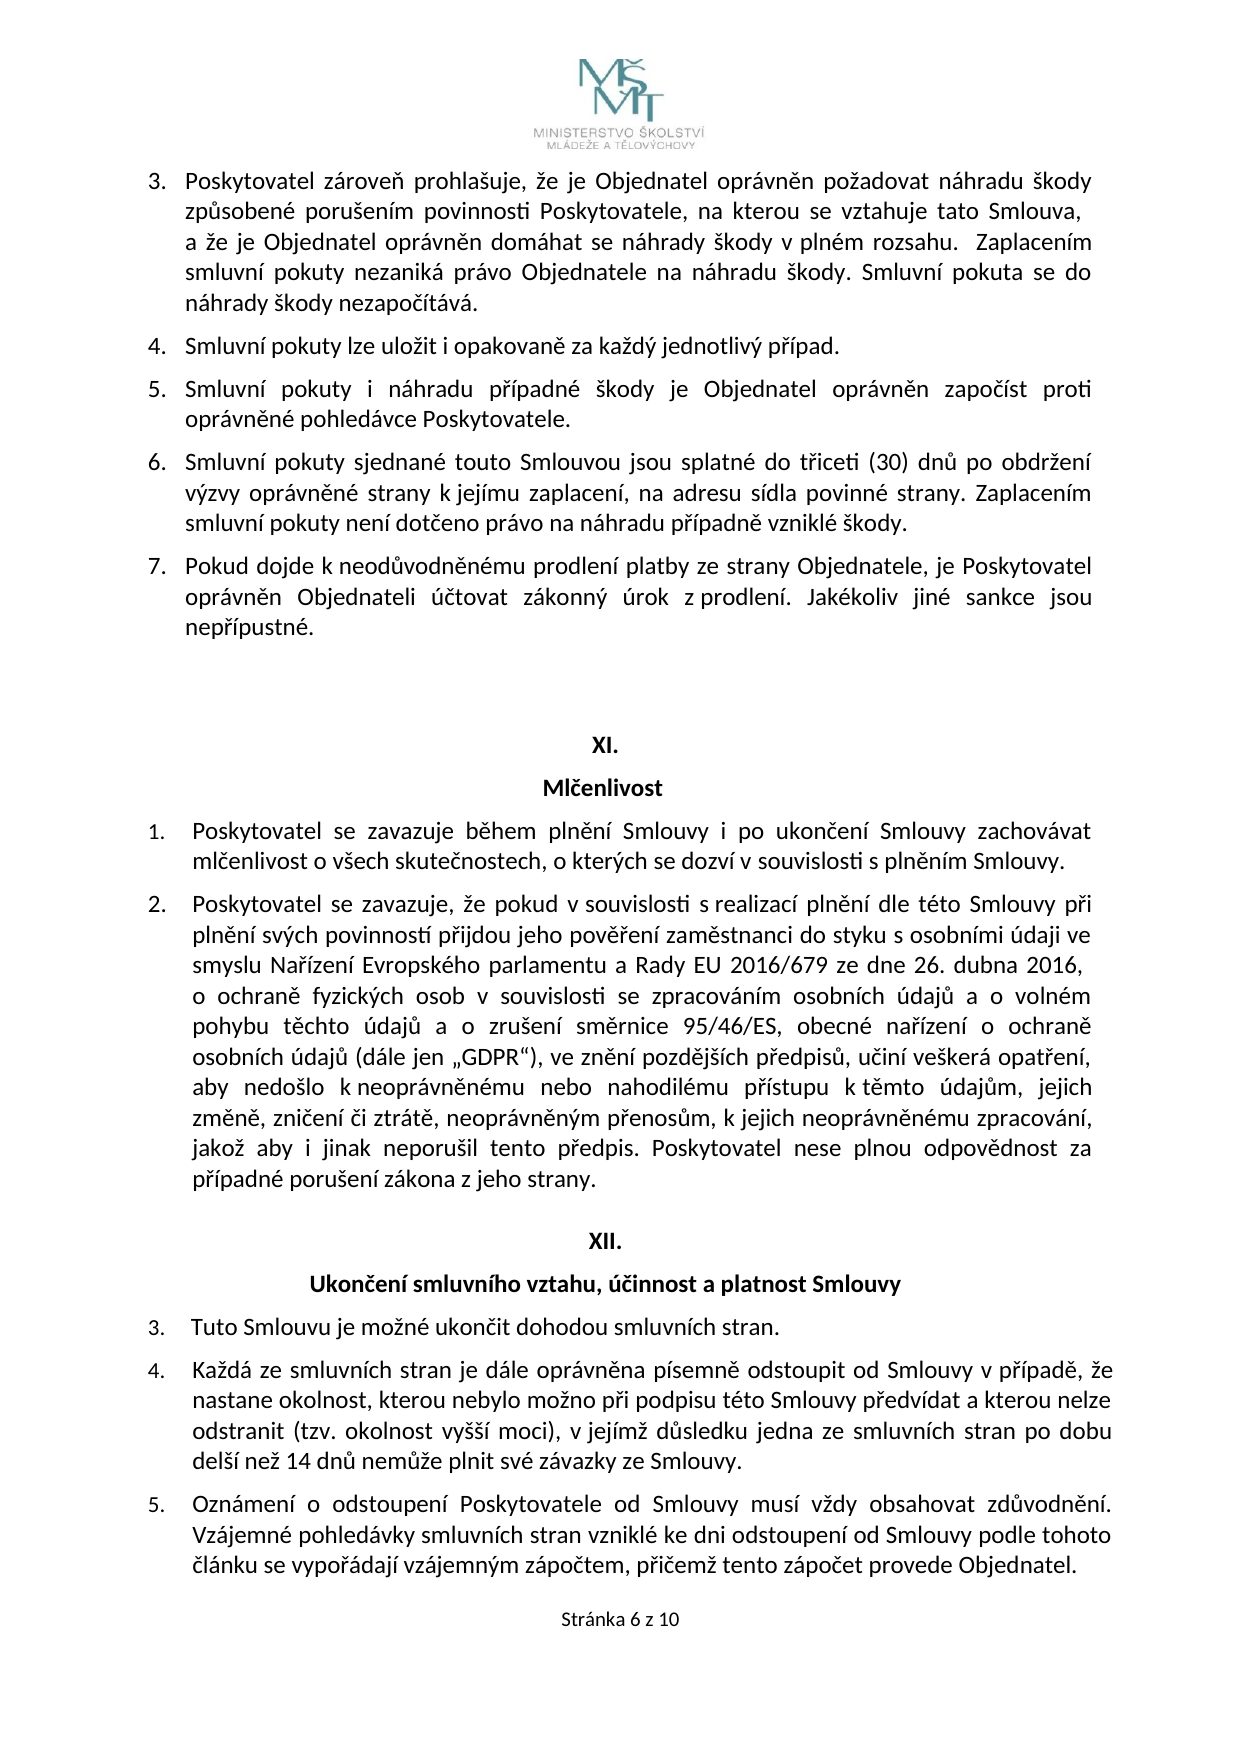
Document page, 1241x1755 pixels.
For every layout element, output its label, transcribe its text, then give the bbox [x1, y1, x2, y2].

list Tuto Smlouvu je možné ukončit dohodou smluvních stran. [148, 1311, 1113, 1341]
list Oznámení o odstoupení Poskytovatele od Smlouvy musí vždy obsahovat zdůvodnění. Vzájemné pohledávky smluvních stran vzniklé ke dni odstoupení od Smlouvy podle tohoto článku se vypořádají vzájemným zápočtem, přičemž tento zápočet provede Objednatel. [148, 1488, 1113, 1580]
list Poskytovatel se zavazuje během plnění Smlouvy i po ukončení Smlouvy zachovávat mlčenlivost o všech skutečnostech, o kterých se dozví v souvislosti s plněním Smlouvy. [148, 815, 1093, 876]
list Smluvní pokuty sjednané touto Smlouvou jsou splatné do třiceti (30) dnů po obdržení výzvy oprávněné strany k jejímu zaplacení, na adresu sídla povinné strany. Zaplacením smluvní pokuty není dotčeno právo na náhradu případně vzniklé škody. [148, 446, 1093, 538]
list Pokud dojde k neodůvodněnému prodlení platby ze strany Objednatele, je Poskytovatel oprávněn Objednateli účtovat zákonný úrok z prodlení. Jakékoliv jiné sankce jsou nepřípustné. [148, 551, 1093, 642]
text Mlčenlivost [148, 772, 1063, 802]
text Ukončení smluvního vztahu, účinnost a platnost Smlouvy [148, 1268, 1063, 1298]
list Smluvní pokuty i náhradu případné škody je Objednatel oprávněn započíst proti oprávněné pohledávce Poskytovatele. [148, 373, 1093, 434]
list Každá ze smluvních stran je dále oprávněna písemně odstoupit od Smlouvy v případě, že nastane okolnost, kterou nebylo možno při podpisu této Smlouvy předvídat a kterou nelze odstranit (tzv. okolnost vyšší moci), v jejímž důsledku jedna ze smluvních stran po dobu delší než 14 dnů nemůže plnit své závazky ze Smlouvy. [148, 1354, 1113, 1476]
list Poskytovatel zároveň prohlašuje, že je Objednatel oprávněn požadovat náhradu škody způsobené porušením povinnosti Poskytovatele, na kterou se vztahuje tato Smlouva, a že je Objednatel oprávněn domáhat se náhrady škody v plném rozsahu. Zaplacením smluvní pokuty nezaniká právo Objednatele na náhradu škody. Smluvní pokuta se do náhrady škody nezapočítává. [148, 165, 1093, 317]
text XI. [148, 729, 1063, 759]
list Smluvní pokuty lze uložit i opakovaně za každý jednotlivý případ. [148, 330, 1093, 360]
text XII. [148, 1225, 1063, 1255]
list Poskytovatel se zavazuje, že pokud v souvislosti s realizací plnění dle této Smlouvy při plnění svých povinností přijdou jeho pověření zaměstnanci do styku s osobními údaji ve smyslu Nařízení Evropského parlamentu a Rady EU 2016/679 ze dne 26. dubna 2016, o ochraně fyzických osob v souvislosti se zpracováním osobních údajů a o volném pohybu těchto údajů a o zrušení směrnice 95/46/ES, obecné nařízení o ochraně osobních údajů (dále jen „GDPR“), ve znění pozdějších předpisů, učiní veškerá opatření, aby nedošlo k neoprávněnému nebo nahodilému přístupu k těmto údajům, jejich změně, zničení či ztrátě, neoprávněným přenosům, k jejich neoprávněnému zpracování, jakož aby i jinak neporušil tento předpis. Poskytovatel nese plnou odpovědnost za případné porušení zákona z jeho strany. [148, 888, 1093, 1194]
